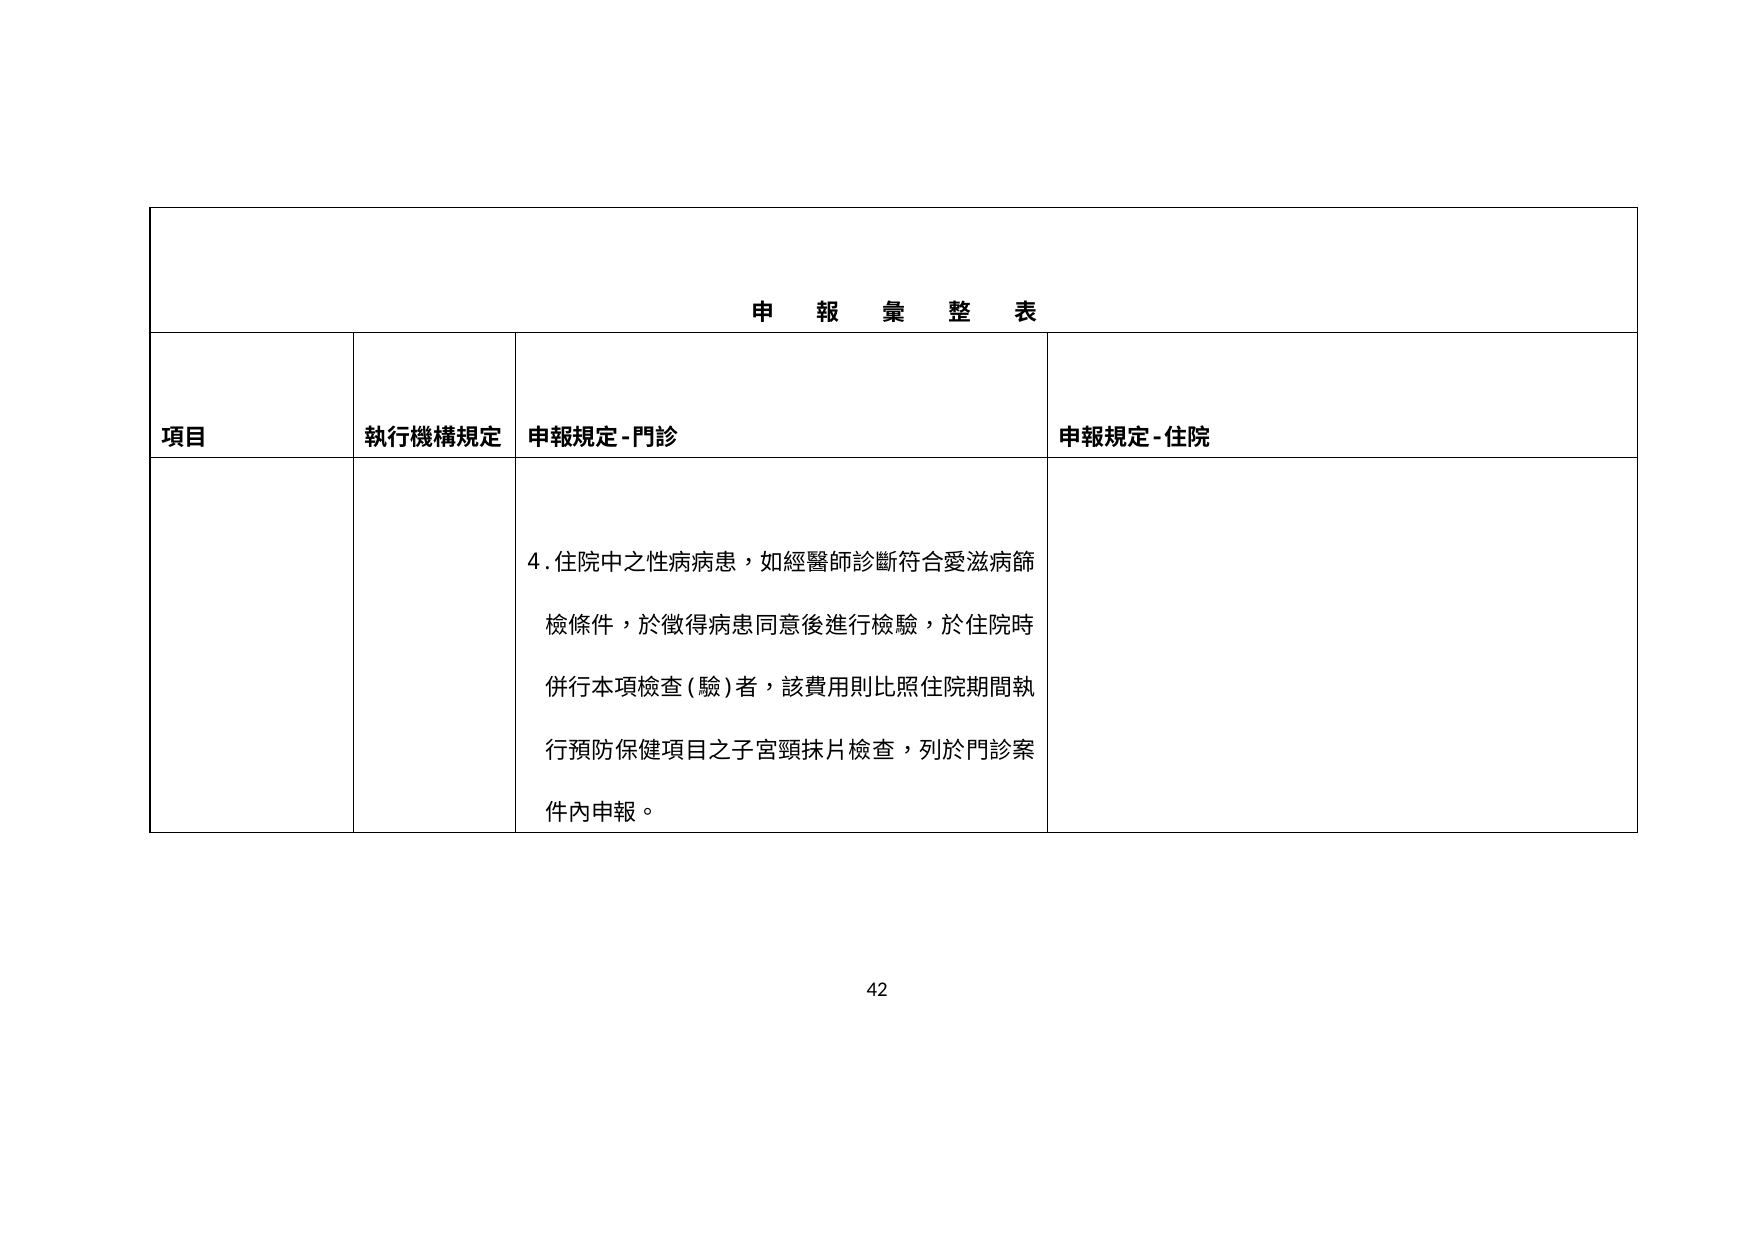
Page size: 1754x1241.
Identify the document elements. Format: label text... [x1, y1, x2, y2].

table_cell [1048, 458, 1637, 832]
table_cell [151, 458, 353, 832]
table_cell 4.住院中之性病病患，如經醫師診斷符合愛滋病篩檢條件，於徵得病患同意後進行檢驗，於住院時併行本項檢查(驗)者，該費用則比照住院期間執行預防保健項目之子宮頸抹片檢查，列於門診案件內申報。 [516, 458, 1047, 832]
table_cell 執行機構規定 [354, 333, 515, 457]
table_cell [354, 458, 515, 832]
table_cell 申報規定-住院 [1048, 333, 1637, 457]
table_cell 申報規定-門診 [516, 333, 1047, 457]
table_header 申報彙整表 [151, 208, 1637, 332]
table_cell 項目 [151, 333, 353, 457]
